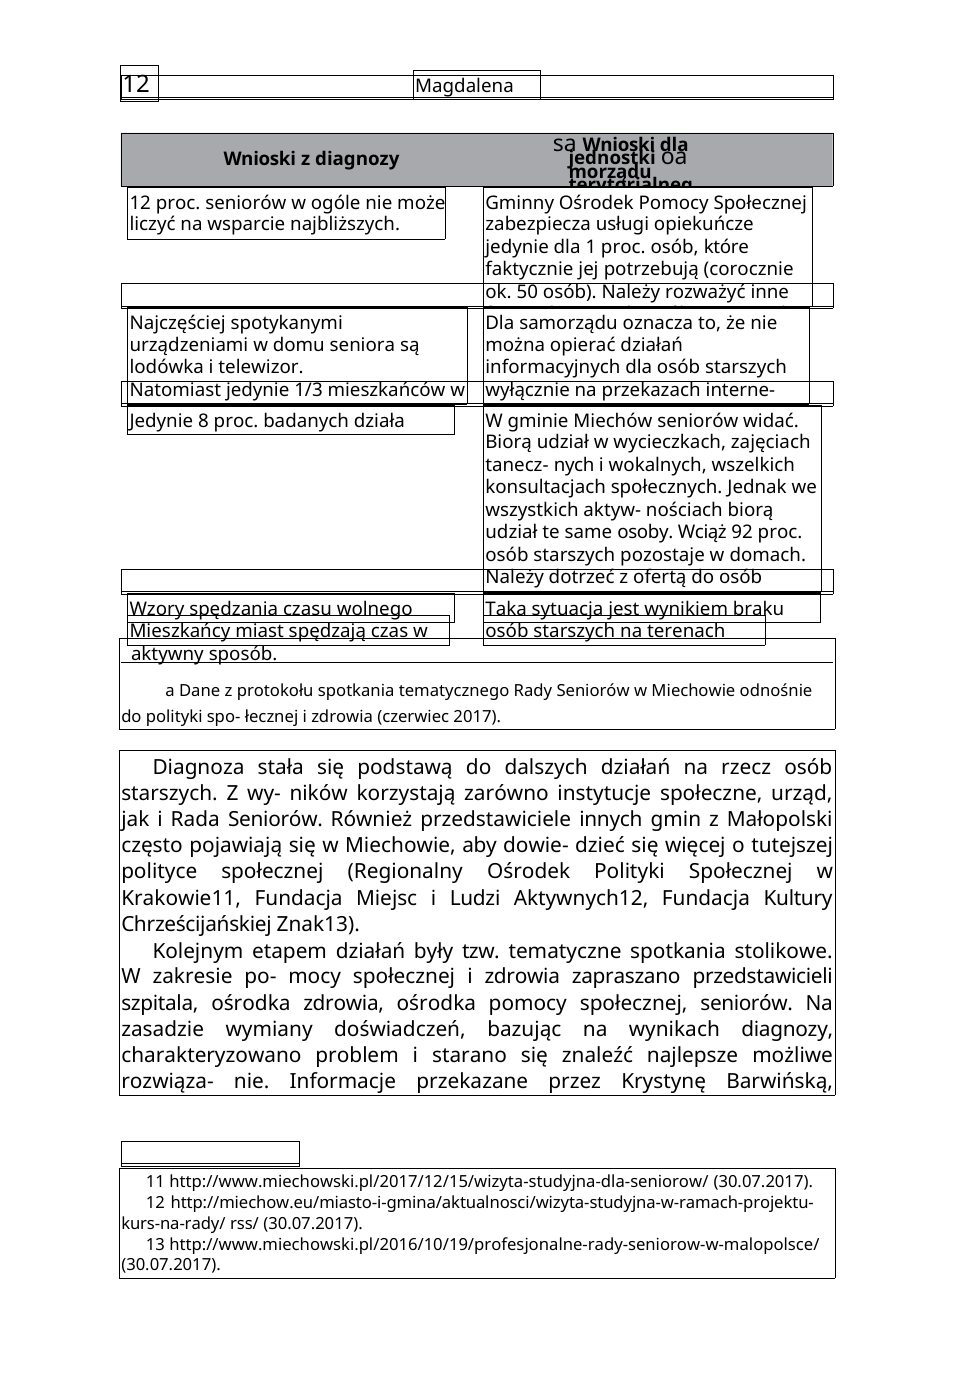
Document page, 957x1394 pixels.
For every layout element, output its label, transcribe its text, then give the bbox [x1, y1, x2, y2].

text Kolejnym etapem działań były tzw. tematyczne spotkania stolikowe. W zakresie po- mocy społecznej i zdrowia zapraszano przedstawicieli szpitala, ośrodka zdrowia, ośrodka pomocy społecznej, seniorów. Na zasadzie wymiany doświadczeń, bazując na wynikach diagnozy, charakteryzowano problem i starano się znaleźć najlepsze możliwe rozwiąza- nie. Informacje przekazane przez Krystynę Barwińską, przewodniczącą Rady Seniorów w Miechowie, wskazują, że trwają przygotowania kolejnych spotkań dotyczących barier architektonicznych (tzw. spacer badawczy)14. [121, 938, 833, 1095]
text 120 [122, 67, 158, 75]
list http://www.miechowski.pl/2016/10/19/profesjonalne-rady-seniorow-w-malopolsce/ (30.07.2017). [121, 1234, 835, 1274]
text osób starszych na terenach wiejskich. [485, 618, 765, 638]
text aktywny sposób. [121, 640, 834, 666]
text Gminny Ośrodek Pomocy Społecznej zabezpiecza usługi opiekuńcze jedynie dla 1 proc. osób, które faktycznie jej potrzebują (corocznie ok. 50 osób). Należy rozważyć inne formy dotarcia do osób samotnych. [485, 284, 810, 306]
text Taka sytuacja jest wynikiem braku oferty dla [485, 595, 820, 622]
text Najczęściej spotykanymi urządzeniami w domu seniora są lodówka i telewizor. [129, 311, 432, 379]
text W gminie Miechów seniorów widać. Biorą udział w wycieczkach, zajęciach tanecz- nych i wokalnych, wszelkich konsultacjach społecznych. Jednak we wszystkich aktyw- nościach biorą udział te same osoby. Wciąż 92 proc. osób starszych pozostaje w domach. Należy dotrzeć z ofertą do osób nieaktyw- nych. [485, 409, 819, 569]
text Gminny Ośrodek Pomocy Społecznej zabezpiecza usługi opiekuńcze jedynie dla 1 proc. osób, które faktycznie jej potrzebują (corocznie ok. 50 osób). Należy rozważyć inne formy dotarcia do osób samotnych. [485, 191, 810, 283]
text Wnioski z diagnozy sa Wnioski dla jednostki oa morządu terytorialneg [223, 134, 757, 186]
text a Dane z protokołu spotkania tematycznego Rady Seniorów w Miechowie odnośnie do polityki spo- łecznej i zdrowia (czerwiec 2017). [121, 679, 833, 727]
text 120 [122, 76, 158, 99]
text Jedynie 8 proc. badanych działa społecznie. [129, 407, 454, 434]
text Mieszkańcy miast spędzają czas w bardziej [129, 618, 449, 638]
list http://www.miechowski.pl/2017/12/15/wizyta-studyjna-dla-seniorow/ (30.07.2017). [121, 1170, 835, 1192]
list http://miechow.eu/miasto-i-gmina/aktualnosci/wizyta-studyjna-w-ramach-projektu-kurs-na-rady/ rss/ (30.07.2017). [121, 1192, 833, 1234]
text Dla samorządu oznacza to, że nie można opierać działań informacyjnych dla osób starszych wyłącznie na przekazach interne- towych. [485, 382, 809, 403]
text 12 proc. seniorów w ogóle nie może liczyć na wsparcie najbliższych. [129, 191, 445, 236]
text Dla samorządu oznacza to, że nie można opierać działań informacyjnych dla osób starszych wyłącznie na przekazach interne- towych. [485, 311, 809, 381]
text Wzory spędzania czasu wolnego różnią się. [129, 595, 454, 622]
list Rozmowa z 15 września 2017 roku z Krystyną Barwińską, przewodniczącą Rady Seniorów w Miechowie. [146, 1274, 835, 1278]
text Diagnoza stała się podstawą do dalszych działań na rzecz osób starszych. Z wy- ników korzystają zarówno instytucje społeczne, urząd, jak i Rada Seniorów. Również przedstawiciele innych gmin z Małopolski często pojawiają się w Miechowie, aby dowie- dzieć się więcej o tutejszej polityce społecznej (Regionalny Ośrodek Polityki Społecznej w Krakowie11, Fundacja Miejsc i Ludzi Aktywnych12, Fundacja Kultury Chrześcijańskiej Znak13). [121, 754, 833, 938]
text W gminie Miechów seniorów widać. Biorą udział w wycieczkach, zajęciach tanecz- nych i wokalnych, wszelkich konsultacjach społecznych. Jednak we wszystkich aktyw- nościach biorą udział te same osoby. Wciąż 92 proc. osób starszych pozostaje w domach. Należy dotrzeć z ofertą do osób nieaktyw- nych. [485, 570, 819, 591]
text Natomiast jedynie 1/3 mieszkańców w wieku 60+ ma dostęp do internetu. [128, 382, 467, 403]
text Magdalena Wilk [415, 76, 540, 99]
